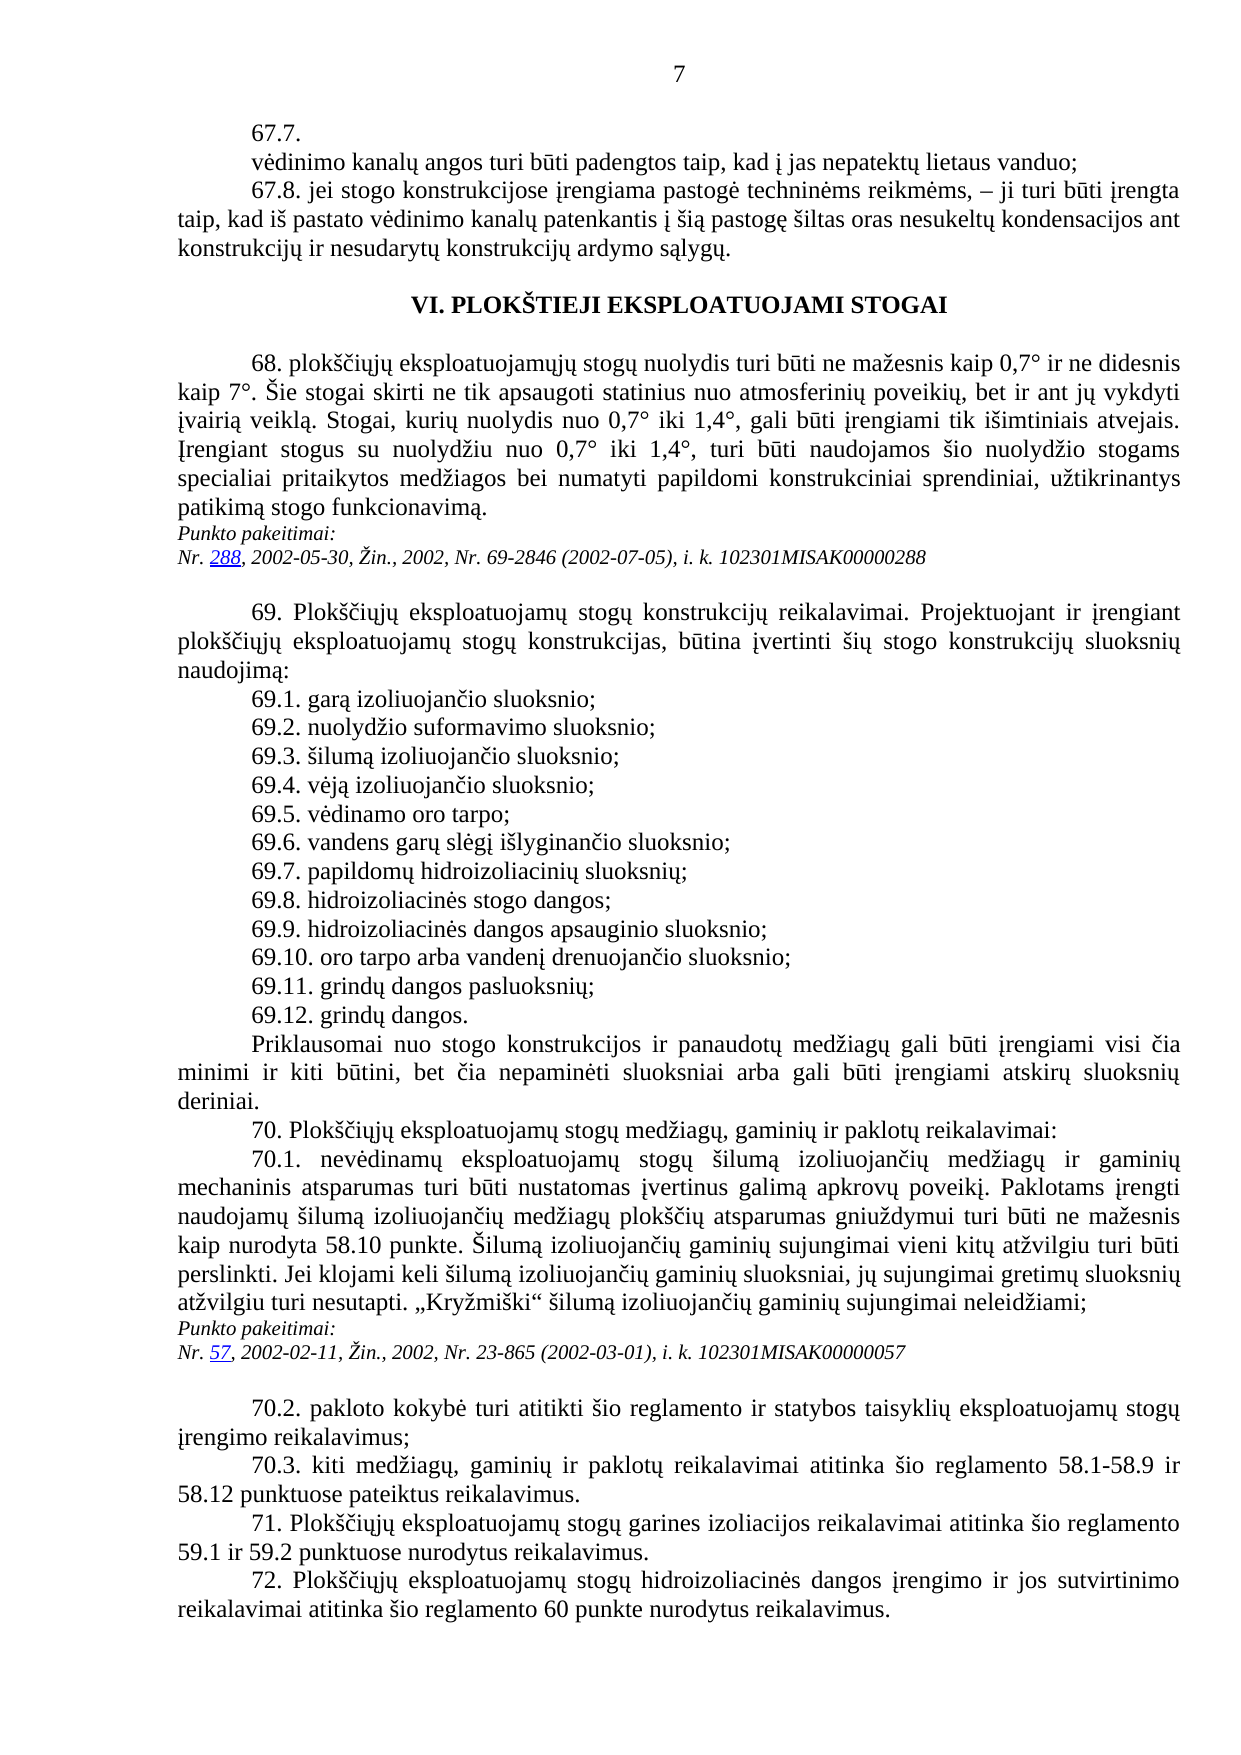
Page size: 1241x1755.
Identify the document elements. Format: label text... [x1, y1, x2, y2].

text 69.10. oro tarpo arba vandenį drenuojančio sluoksnio; [177, 942, 1181, 971]
text 70. Plokščiųjų eksploatuojamų stogų medžiagų, gaminių ir paklotų reikalavimai: [177, 1115, 1181, 1144]
text 69.12. grindų dangos. [177, 1000, 1181, 1029]
text 71. Plokščiųjų eksploatuojamų stogų garines izoliacijos reikalavimai atitinka šio reglamento 59.1 ir 59.2 punktuose nurodytus reikalavimus. [177, 1508, 1181, 1566]
text Punkto pakeitimai: [177, 521, 1181, 545]
text 67.8. jei stogo konstrukcijose įrengiama pastogė techninėms reikmėms, – ji turi būti įrengta taip, kad iš pastato vėdinimo kanalų patenkantis į šią pastogę šiltas oras nesukeltų kondensacijos ant konstrukcijų ir nesudarytų konstrukcijų ardymo sąlygų. [177, 176, 1181, 262]
text 69.11. grindų dangos pasluoksnių; [177, 971, 1181, 1000]
text 72. Plokščiųjų eksploatuojamų stogų hidroizoliacinės dangos įrengimo ir jos sutvirtinimo reikalavimai atitinka šio reglamento 60 punkte nurodytus reikalavimus. [177, 1566, 1181, 1623]
text 68. plokščiųjų eksploatuojamųjų stogų nuolydis turi būti ne mažesnis kaip 0,7° ir ne didesnis kaip 7°. Šie stogai skirti ne tik apsaugoti statinius nuo atmosferinių poveikių, bet ir ant jų vykdyti įvairią veiklą. Stogai, kurių nuolydis nuo 0,7° iki 1,4°, gali būti įrengiami tik išimtiniais atvejais. Įrengiant stogus su nuolydžiu nuo 0,7° iki 1,4°, turi būti naudojamos šio nuolydžio stogams specialiai pritaikytos medžiagos bei numatyti papildomi konstrukciniai sprendiniai, užtikrinantys patikimą stogo funkcionavimą. [177, 348, 1181, 521]
text Priklausomai nuo stogo konstrukcijos ir panaudotų medžiagų gali būti įrengiami visi čia minimi ir kiti būtini, bet čia nepaminėti sluoksniai arba gali būti įrengiami atskirų sluoksnių deriniai. [177, 1029, 1181, 1115]
text VI. PLOKŠTIEJI EKSPLOATUOJAMI STOGAI [177, 291, 1181, 319]
text 70.3. kiti medžiagų, gaminių ir paklotų reikalavimai atitinka šio reglamento 58.1-58.9 ir 58.12 punktuose pateiktus reikalavimus. [177, 1451, 1181, 1508]
text 69.6. vandens garų slėgį išlyginančio sluoksnio; [177, 827, 1181, 856]
text 69.1. garą izoliuojančio sluoksnio; [177, 684, 1181, 712]
text Nr. 288, 2002-05-30, Žin., 2002, Nr. 69-2846 (2002-07-05), i. k. 102301MISAK00000288 [177, 545, 1181, 569]
text 69.2. nuolydžio suformavimo sluoksnio; [177, 712, 1181, 741]
text 69.4. vėją izoliuojančio sluoksnio; [177, 770, 1181, 799]
text 67.7. [177, 118, 1181, 147]
text 70.1. nevėdinamų eksploatuojamų stogų šilumą izoliuojančių medžiagų ir gaminių mechaninis atsparumas turi būti nustatomas įvertinus galimą apkrovų poveikį. Paklotams įrengti naudojamų šilumą izoliuojančių medžiagų plokščių atsparumas gniuždymui turi būti ne mažesnis kaip nurodyta 58.10 punkte. Šilumą izoliuojančių gaminių sujungimai vieni kitų atžvilgiu turi būti perslinkti. Jei klojami keli šilumą izoliuojančių gaminių sluoksniai, jų sujungimai gretimų sluoksnių atžvilgiu turi nesutapti. „Kryžmiški“ šilumą izoliuojančių gaminių sujungimai neleidžiami; [177, 1144, 1181, 1316]
text 69. Plokščiųjų eksploatuojamų stogų konstrukcijų reikalavimai. Projektuojant ir įrengiant plokščiųjų eksploatuojamų stogų konstrukcijas, būtina įvertinti šių stogo konstrukcijų sluoksnių naudojimą: [177, 597, 1181, 684]
text 70.2. pakloto kokybė turi atitikti šio reglamento ir statybos taisyklių eksploatuojamų stogų įrengimo reikalavimus; [177, 1393, 1181, 1451]
text 69.7. papildomų hidroizoliacinių sluoksnių; [177, 856, 1181, 885]
text 69.9. hidroizoliacinės dangos apsauginio sluoksnio; [177, 914, 1181, 942]
text 69.5. vėdinamo oro tarpo; [177, 799, 1181, 827]
text vėdinimo kanalų angos turi būti padengtos taip, kad į jas nepatektų lietaus vanduo; [177, 147, 1181, 176]
text 69.3. šilumą izoliuojančio sluoksnio; [177, 741, 1181, 770]
text Nr. 57, 2002-02-11, Žin., 2002, Nr. 23-865 (2002-03-01), i. k. 102301MISAK00000057 [177, 1340, 1181, 1364]
text 69.8. hidroizoliacinės stogo dangos; [177, 885, 1181, 914]
text Punkto pakeitimai: [177, 1316, 1181, 1340]
